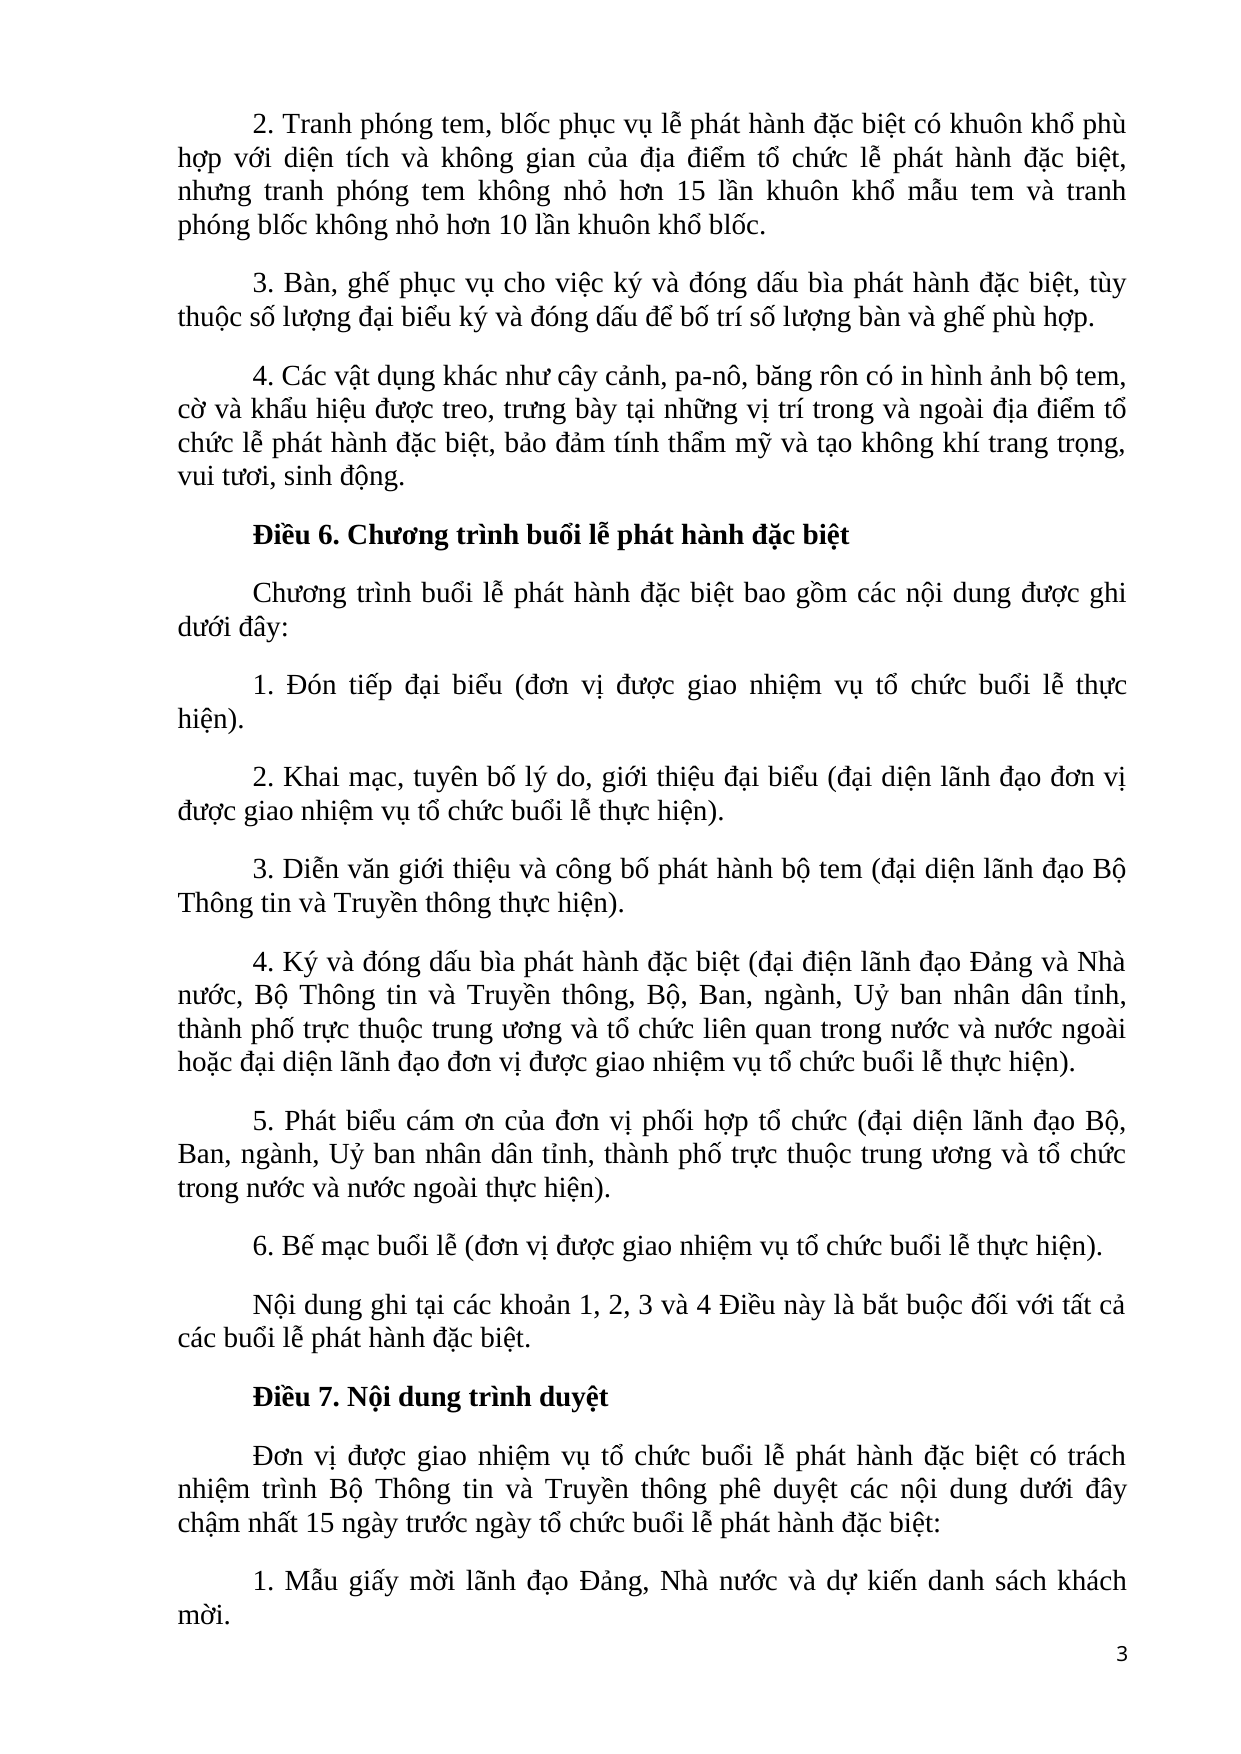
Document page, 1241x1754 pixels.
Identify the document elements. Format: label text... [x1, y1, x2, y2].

text 6. Bế mạc buổi lễ (đơn vị được giao nhiệm vụ tổ chức buổi lễ thực hiện). [177, 1228, 1128, 1262]
text 1. Đón tiếp đại biểu (đơn vị được giao nhiệm vụ tổ chức buổi lễ thực hiện). [177, 667, 1128, 734]
text Điều 7. Nội dung trình duyệt [177, 1379, 1128, 1413]
text 2. Khai mạc, tuyên bố lý do, giới thiệu đại biểu (đại diện lãnh đạo đơn vị được giao nhiệm vụ tổ chức buổi lễ thực hiện). [177, 759, 1128, 827]
text Điều 6. Chương trình buổi lễ phát hành đặc biệt [177, 517, 1128, 550]
text 1. Mẫu giấy mời lãnh đạo Đảng, Nhà nước và dự kiến danh sách khách mời. [177, 1563, 1128, 1630]
text Đơn vị được giao nhiệm vụ tổ chức buổi lễ phát hành đặc biệt có trách nhiệm trình Bộ Thông tin và Truyền thông phê duyệt các nội dung dưới đây chậm nhất 15 ngày trước ngày tổ chức buổi lễ phát hành đặc biệt: [177, 1438, 1128, 1538]
text 3. Diễn văn giới thiệu và công bố phát hành bộ tem (đại diện lãnh đạo Bộ Thông tin và Truyền thông thực hiện). [177, 852, 1128, 919]
text 5. Phát biểu cám ơn của đơn vị phối hợp tổ chức (đại diện lãnh đạo Bộ, Ban, ngành, Uỷ ban nhân dân tỉnh, thành phố trực thuộc trung ương và tổ chức trong nước và nước ngoài thực hiện). [177, 1103, 1128, 1203]
text Nội dung ghi tại các khoản 1, 2, 3 và 4 Điều này là bắt buộc đối với tất cả các buổi lễ phát hành đặc biệt. [177, 1287, 1128, 1354]
text 4. Ký và đóng dấu bìa phát hành đặc biệt (đại điện lãnh đạo Đảng và Nhà nước, Bộ Thông tin và Truyền thông, Bộ, Ban, ngành, Uỷ ban nhân dân tỉnh, thành phố trực thuộc trung ương và tổ chức liên quan trong nước và nước ngoài hoặc đại diện lãnh đạo đơn vị được giao nhiệm vụ tổ chức buổi lễ thực hiện). [177, 944, 1128, 1078]
text 3. Bàn, ghế phục vụ cho việc ký và đóng dấu bìa phát hành đặc biệt, tùy thuộc số lượng đại biểu ký và đóng dấu để bố trí số lượng bàn và ghế phù hợp. [177, 266, 1128, 333]
text 4. Các vật dụng khác như cây cảnh, pa-nô, băng rôn có in hình ảnh bộ tem, cờ và khẩu hiệu được treo, trưng bày tại những vị trí trong và ngoài địa điểm tổ chức lễ phát hành đặc biệt, bảo đảm tính thẩm mỹ và tạo không khí trang trọng, vui tươi, sinh động. [177, 358, 1128, 492]
text Chương trình buổi lễ phát hành đặc biệt bao gồm các nội dung được ghi dưới đây: [177, 575, 1128, 642]
text 2. Tranh phóng tem, blốc phục vụ lễ phát hành đặc biệt có khuôn khổ phù hợp với diện tích và không gian của địa điểm tổ chức lễ phát hành đặc biệt, nhưng tranh phóng tem không nhỏ hơn 15 lần khuôn khổ mẫu tem và tranh phóng blốc không nhỏ hơn 10 lần khuôn khổ blốc. [177, 106, 1128, 241]
